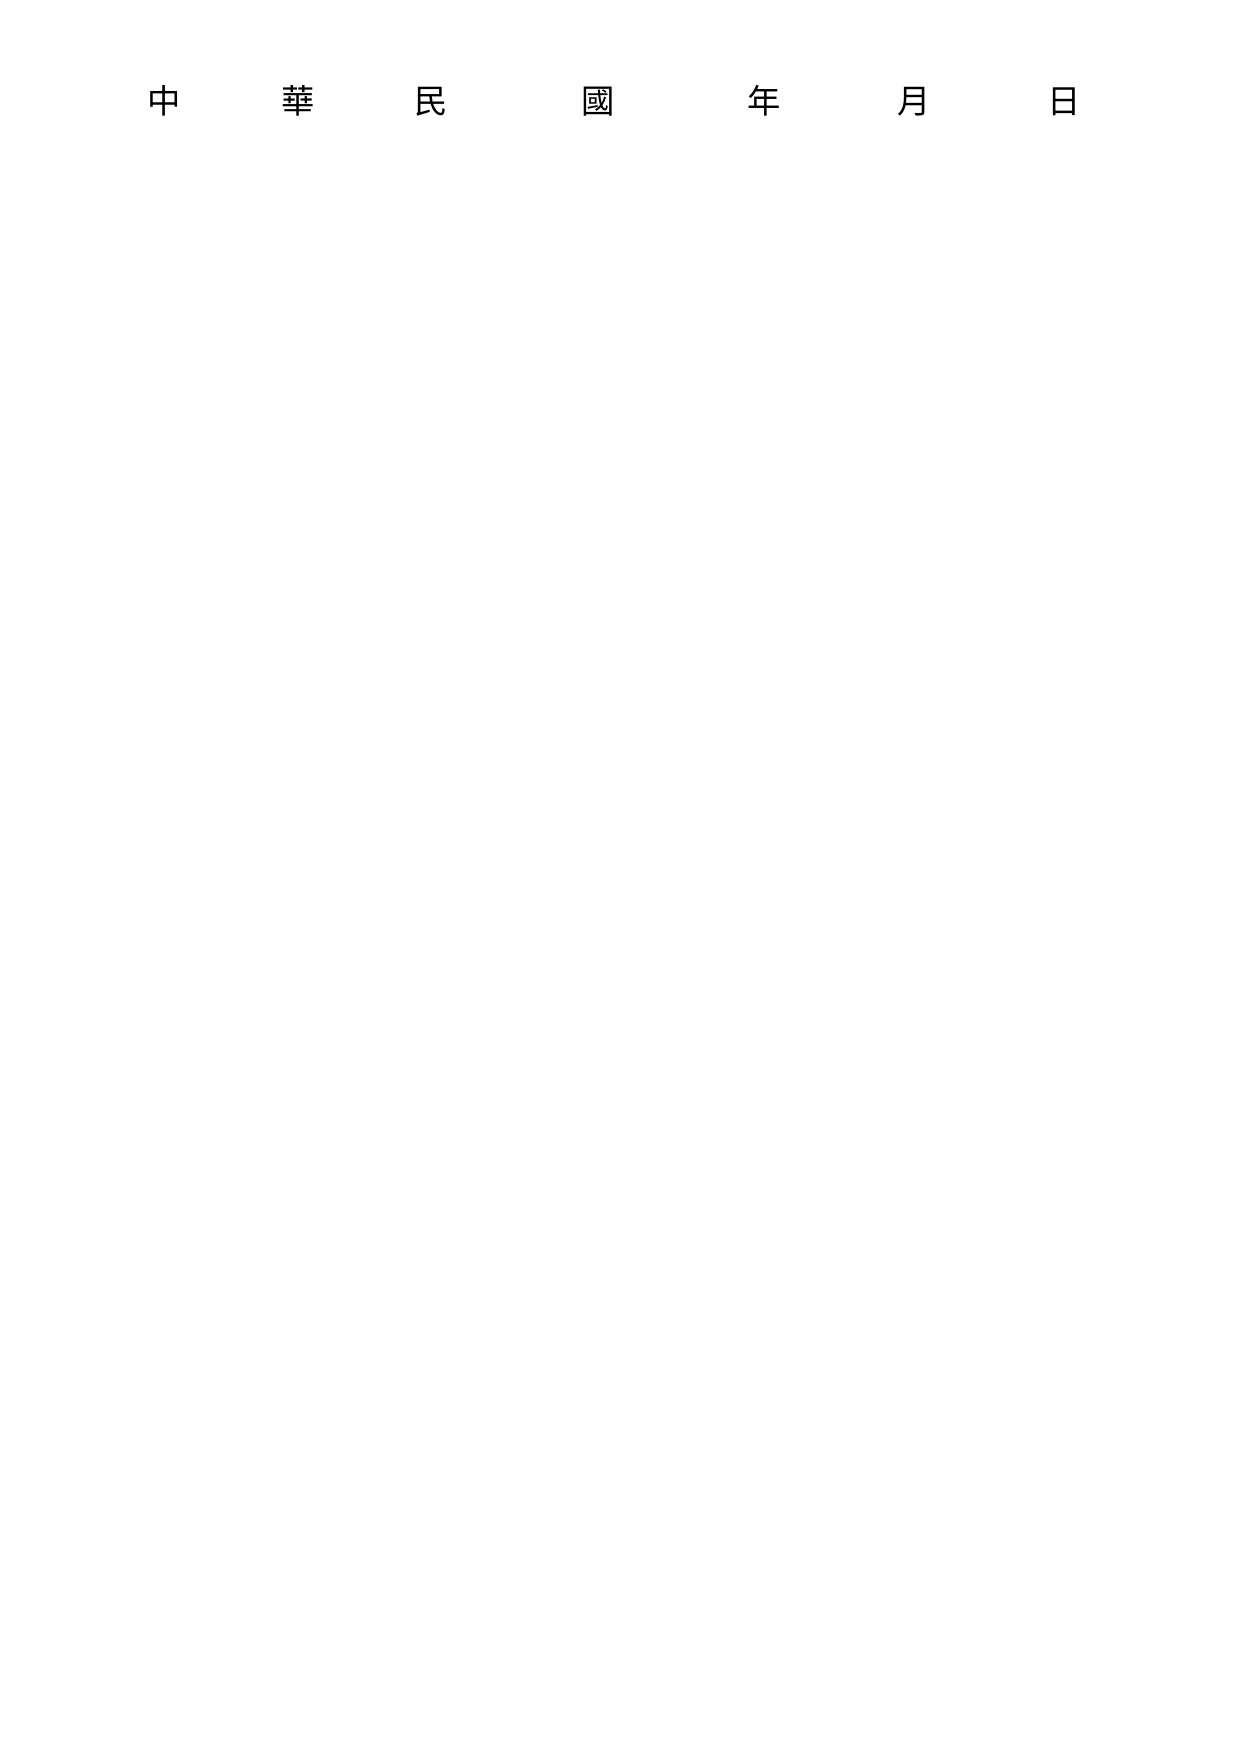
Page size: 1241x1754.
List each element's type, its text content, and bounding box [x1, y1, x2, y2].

text 中 華 民 國 年 月 日 [148, 75, 1092, 123]
